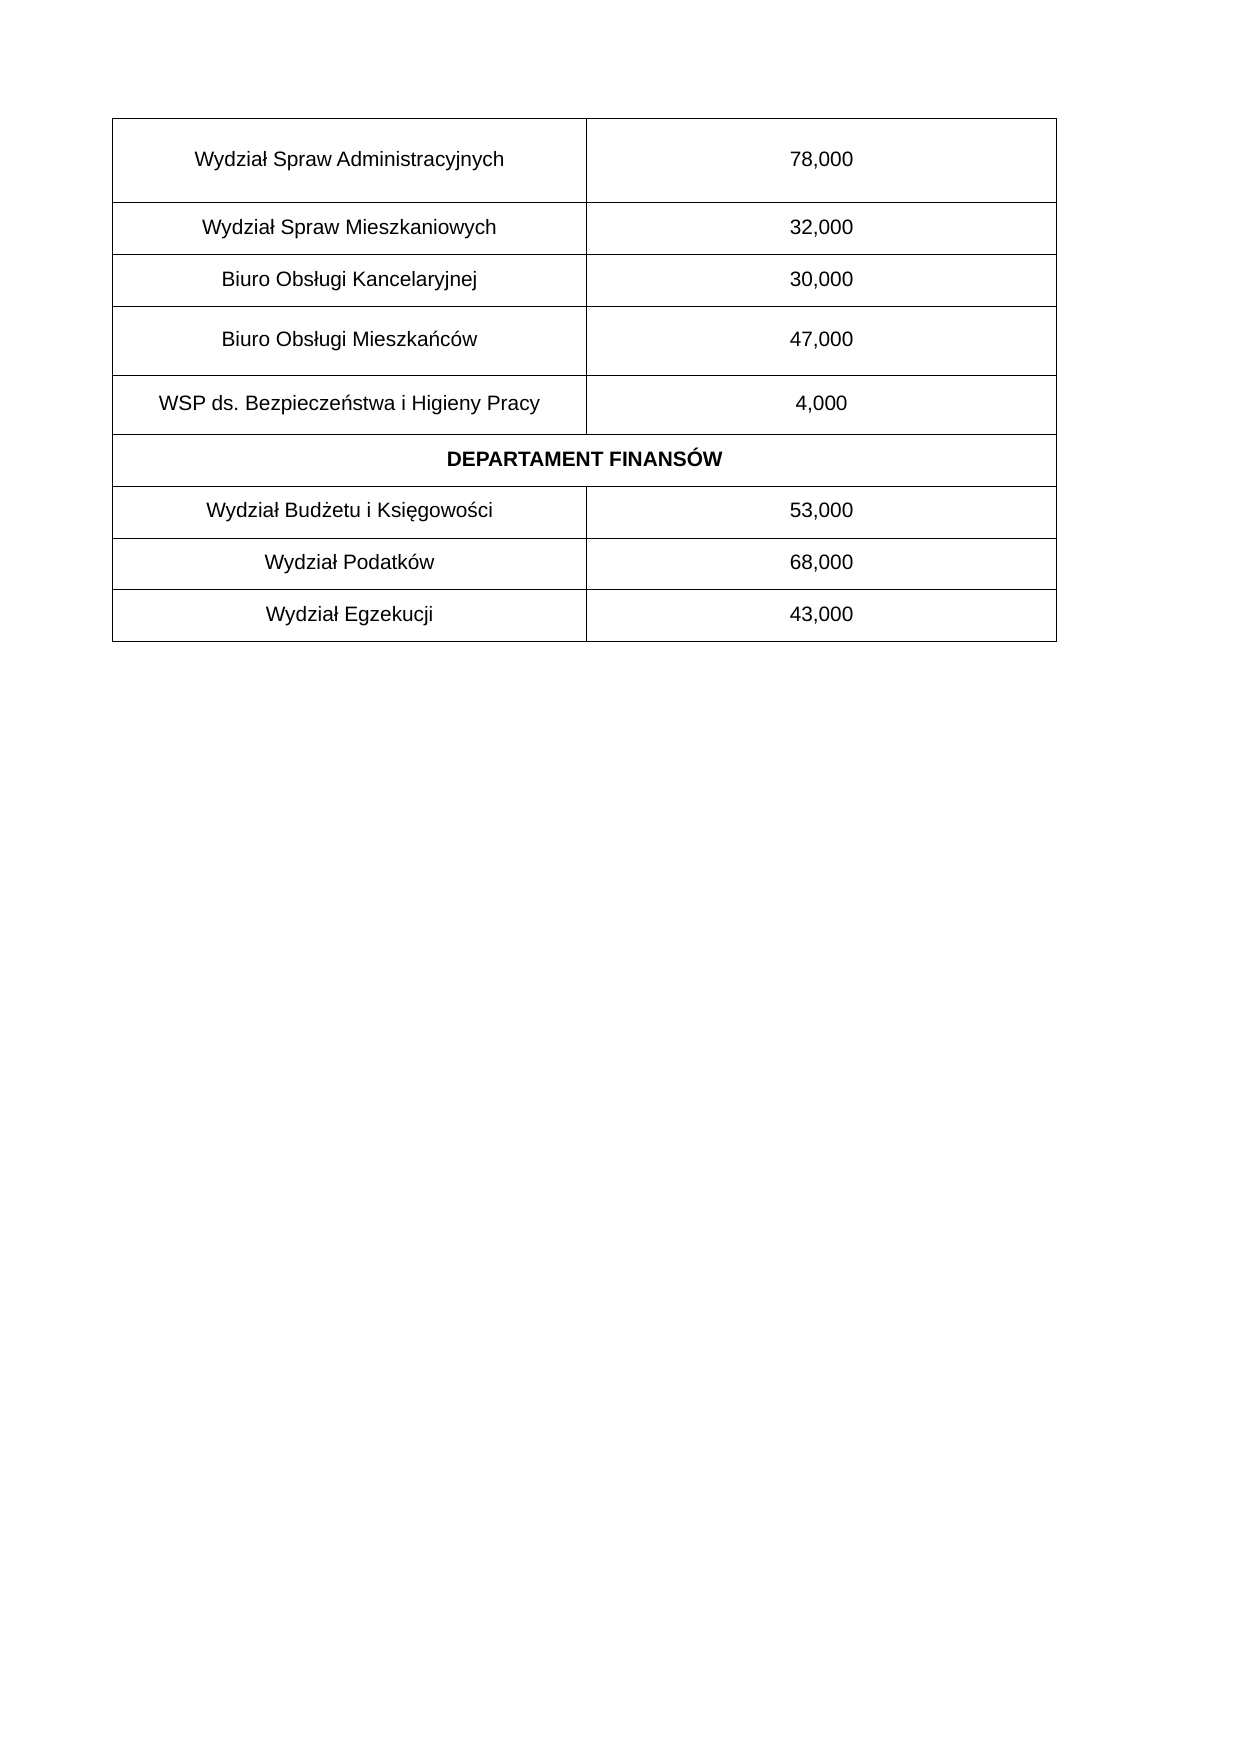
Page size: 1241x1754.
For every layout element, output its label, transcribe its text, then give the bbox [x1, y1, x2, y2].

table_cell 78,000 [587, 119, 1056, 202]
table_cell 30,000 [587, 255, 1056, 306]
table_cell 4,000 [587, 376, 1056, 434]
table_cell Wydział Spraw Administracyjnych [113, 119, 586, 202]
table_cell DEPARTAMENT FINANSÓW [113, 435, 1056, 486]
table_cell 32,000 [587, 203, 1056, 254]
table_cell 47,000 [587, 307, 1056, 374]
table_cell Wydział Podatków [113, 539, 586, 589]
table_cell 53,000 [587, 487, 1056, 537]
table_cell 68,000 [587, 539, 1056, 589]
table_cell Wydział Budżetu i Księgowości [113, 487, 586, 537]
table_cell Biuro Obsługi Mieszkańców [113, 307, 586, 374]
table_cell WSP ds. Bezpieczeństwa i Higieny Pracy [113, 376, 586, 434]
table_cell Wydział Spraw Mieszkaniowych [113, 203, 586, 254]
table_cell Biuro Obsługi Kancelaryjnej [113, 255, 586, 306]
table_cell 43,000 [587, 590, 1056, 641]
table_cell Wydział Egzekucji [113, 590, 586, 641]
